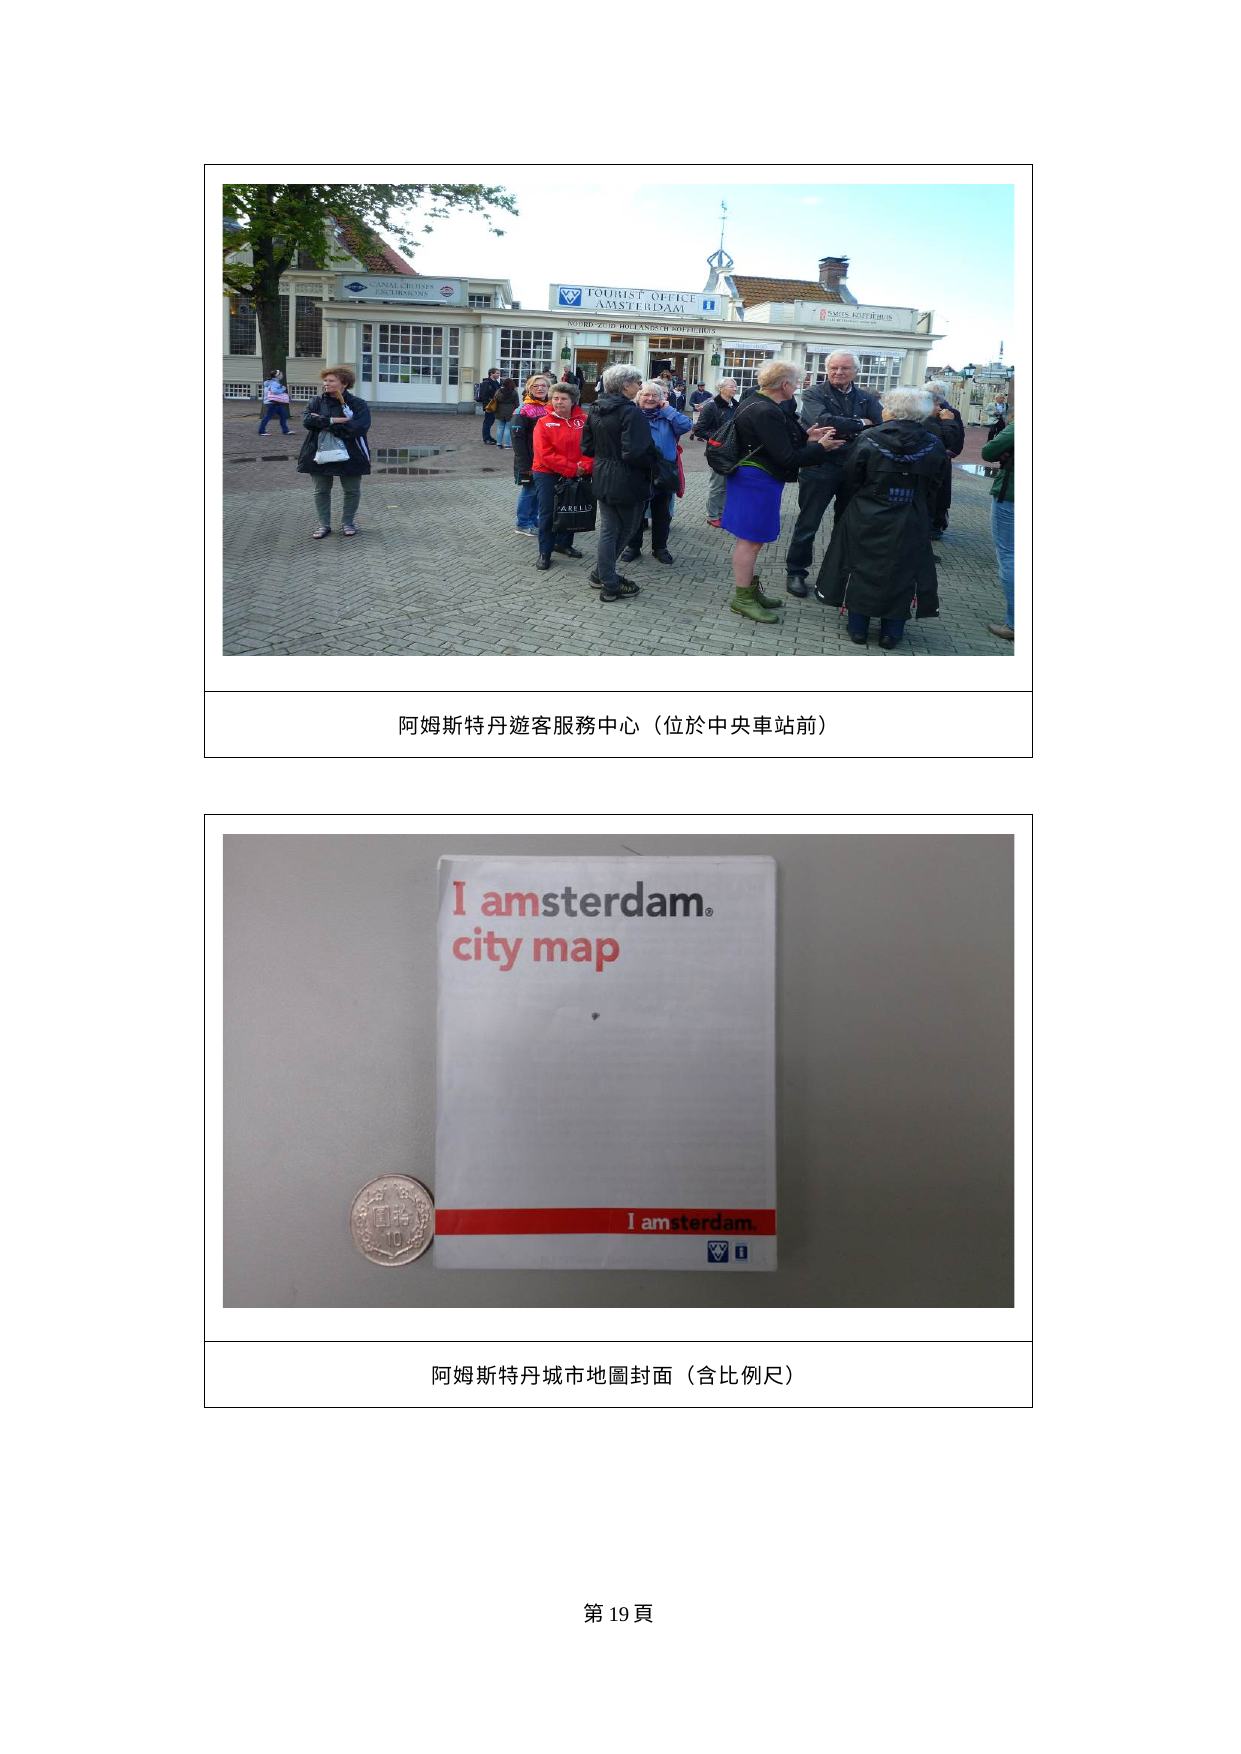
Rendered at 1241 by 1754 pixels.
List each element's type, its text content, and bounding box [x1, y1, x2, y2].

table_header [205, 815, 1032, 1341]
table_cell 阿姆斯特丹城市地圖封面（含比例尺） [205, 1342, 1032, 1407]
table_cell 阿姆斯特丹遊客服務中心（位於中央車站前） [205, 692, 1032, 757]
table_header [205, 165, 1032, 691]
picture [222, 834, 1015, 1308]
picture [222, 184, 1015, 656]
